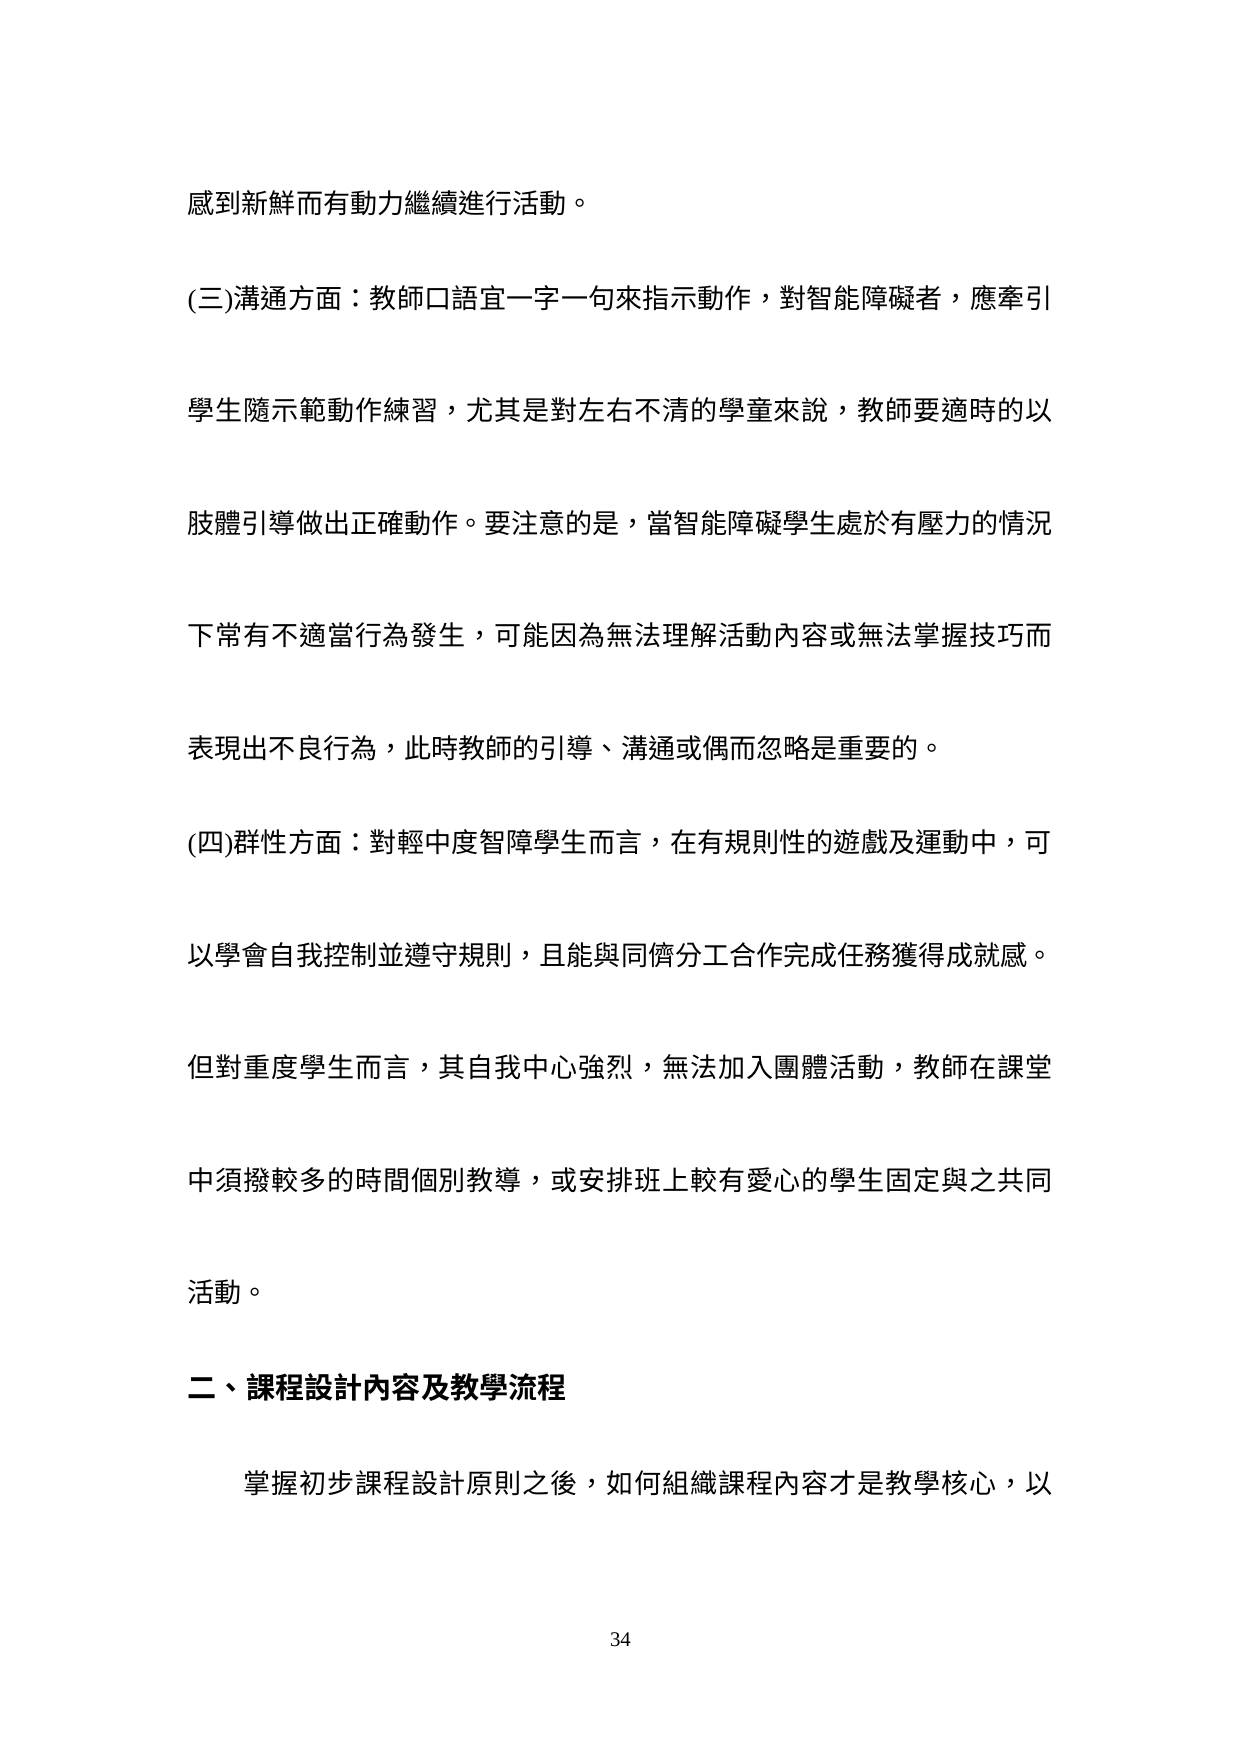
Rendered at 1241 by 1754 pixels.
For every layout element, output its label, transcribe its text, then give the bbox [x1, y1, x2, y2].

text 掌握初步課程設計原則之後，如何組織課程內容才是教學核心，以 [187, 1444, 1053, 1519]
text 二、課程設計內容及教學流程 [187, 1348, 1053, 1423]
text 感到新鮮而有動力繼續進行活動。 [187, 164, 1053, 239]
text (三)溝通方面：教師口語宜一字一句來指示動作，對智能障礙者，應牽引學生隨示範動作練習，尤其是對左右不清的學童來說，教師要適時的以肢體引導做出正確動作。要注意的是，當智能障礙學生處於有壓力的情況下常有不適當行為發生，可能因為無法理解活動內容或無法掌握技巧而表現出不良行為，此時教師的引導、溝通或偶而忽略是重要的。 [187, 259, 1053, 784]
text (四)群性方面：對輕中度智障學生而言，在有規則性的遊戲及運動中，可以學會自我控制並遵守規則，且能與同儕分工合作完成任務獲得成就感。但對重度學生而言，其自我中心強烈，無法加入團體活動，教師在課堂中須撥較多的時間個別教導，或安排班上較有愛心的學生固定與之共同活動。 [187, 804, 1053, 1329]
